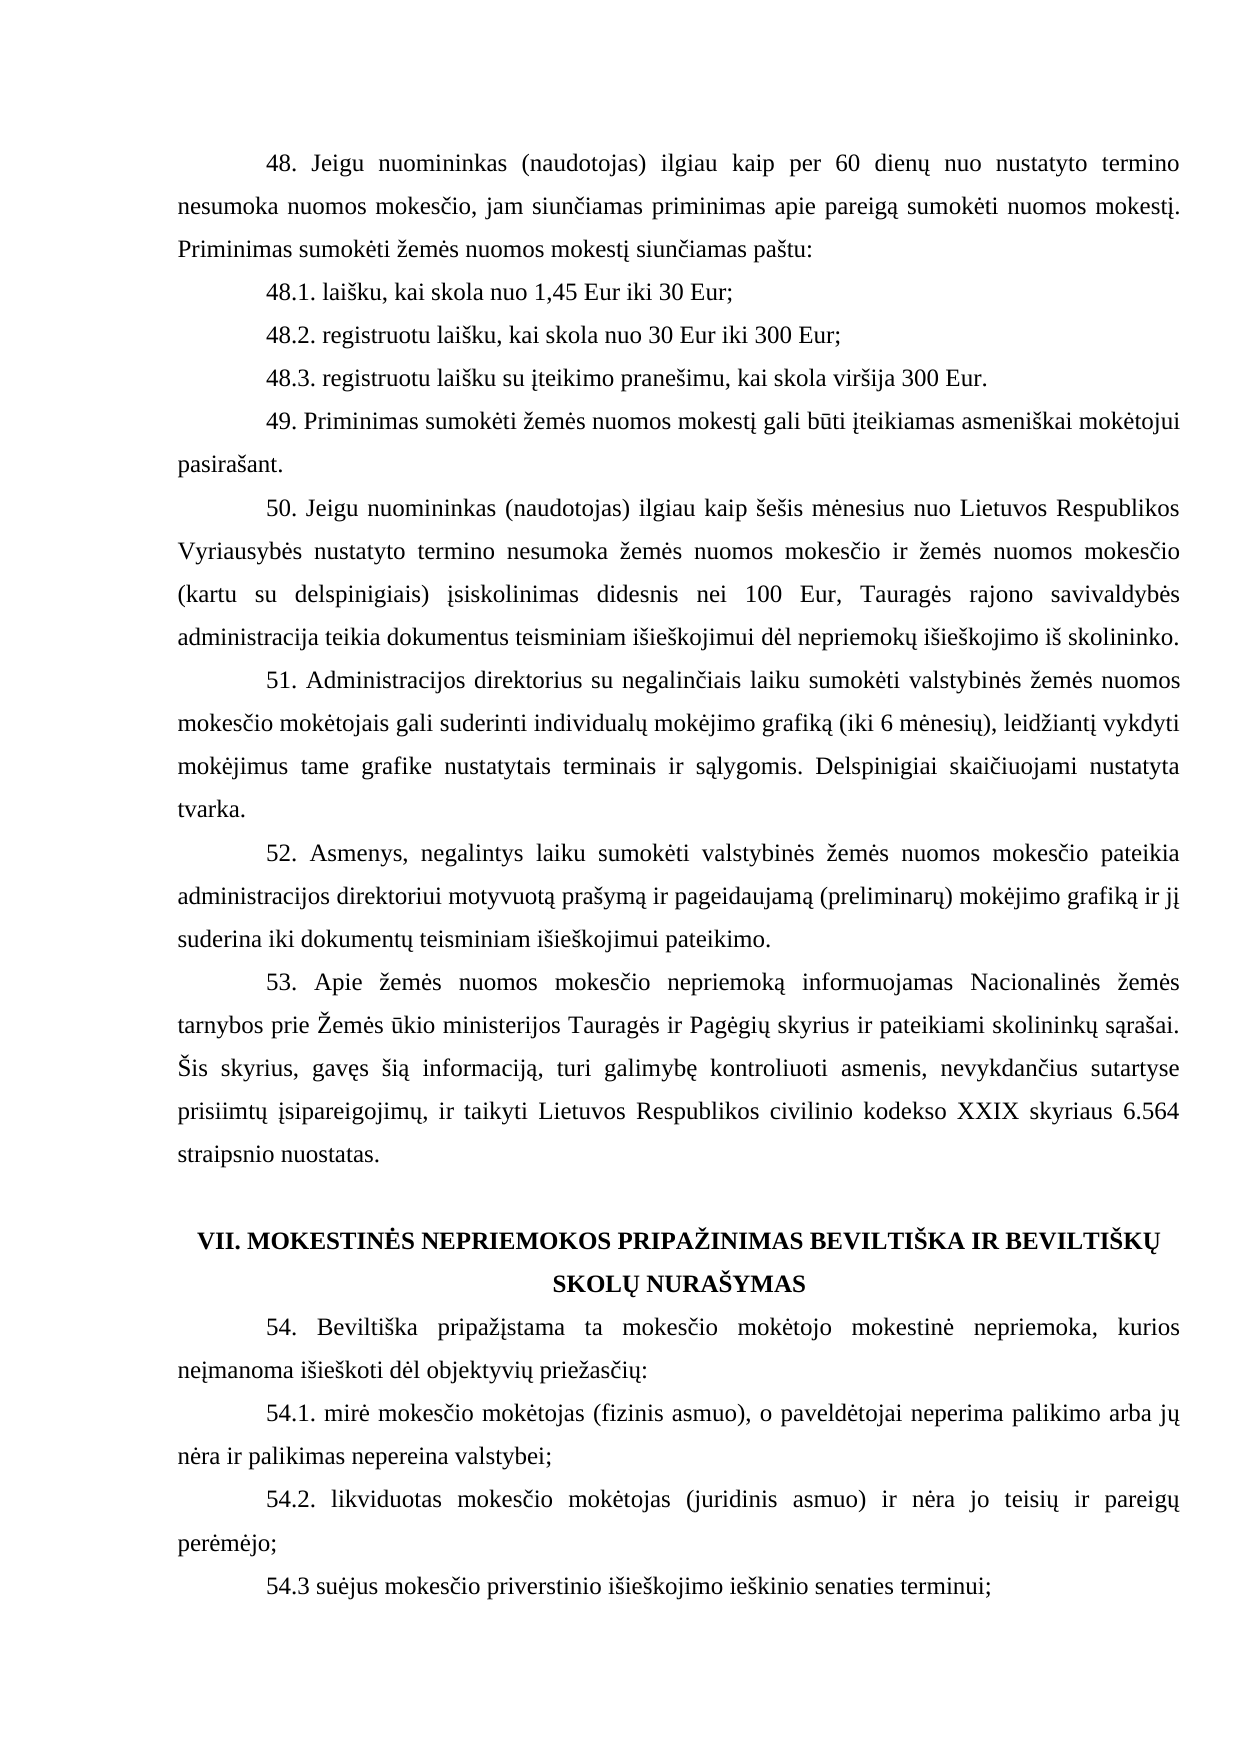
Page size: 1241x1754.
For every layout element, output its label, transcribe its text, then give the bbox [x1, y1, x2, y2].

text 53. Apie žemės nuomos mokesčio nepriemoką informuojamas Nacionalinės žemės tarnybos prie Žemės ūkio ministerijos Tauragės ir Pagėgių skyrius ir pateikiami skolininkų sąrašai. Šis skyrius, gavęs šią informaciją, turi galimybę kontroliuoti asmenis, nevykdančius sutartyse prisiimtų įsipareigojimų, ir taikyti Lietuvos Respublikos civilinio kodekso XXIX skyriaus 6.564 straipsnio nuostatas. [177, 967, 1181, 1168]
text 51. Administracijos direktorius su negalinčiais laiku sumokėti valstybinės žemės nuomos mokesčio mokėtojais gali suderinti individualų mokėjimo grafiką (iki 6 mėnesių), leidžiantį vykdyti mokėjimus tame grafike nustatytais terminais ir sąlygomis. Delspinigiai skaičiuojami nustatyta tvarka. [177, 665, 1181, 823]
text VII. MOKESTINĖS NEPRIEMOKOS PRIPAŽINIMAS BEVILTIŠKA IR BEVILTIŠKŲ SKOLŲ NURAŠYMAS [177, 1226, 1181, 1298]
text 54.2. likviduotas mokesčio mokėtojas (juridinis asmuo) ir nėra jo teisių ir pareigų perėmėjo; [177, 1484, 1181, 1556]
text 52. Asmenys, negalintys laiku sumokėti valstybinės žemės nuomos mokesčio pateikia administracijos direktoriui motyvuotą prašymą ir pageidaujamą (preliminarų) mokėjimo grafiką ir jį suderina iki dokumentų teisminiam išieškojimui pateikimo. [177, 838, 1181, 953]
text 54.1. mirė mokesčio mokėtojas (fizinis asmuo), o paveldėtojai neperima palikimo arba jų nėra ir palikimas nepereina valstybei; [177, 1398, 1181, 1470]
text 49. Priminimas sumokėti žemės nuomos mokestį gali būti įteikiamas asmeniškai mokėtojui pasirašant. [177, 406, 1181, 478]
text 54.3 suėjus mokesčio priverstinio išieškojimo ieškinio senaties terminui; [177, 1571, 1181, 1599]
text 48.2. registruotu laišku, kai skola nuo 30 Eur iki 300 Eur; [177, 320, 1181, 349]
text 48.3. registruotu laišku su įteikimo pranešimu, kai skola viršija 300 Eur. [177, 363, 1181, 392]
text 48. Jeigu nuomininkas (naudotojas) ilgiau kaip per 60 dienų nuo nustatyto termino nesumoka nuomos mokesčio, jam siunčiamas priminimas apie pareigą sumokėti nuomos mokestį. Priminimas sumokėti žemės nuomos mokestį siunčiamas paštu: [177, 148, 1181, 263]
text 54. Beviltiška pripažįstama ta mokesčio mokėtojo mokestinė nepriemoka, kurios neįmanoma išieškoti dėl objektyvių priežasčių: [177, 1312, 1181, 1384]
text 50. Jeigu nuomininkas (naudotojas) ilgiau kaip šešis mėnesius nuo Lietuvos Respublikos Vyriausybės nustatyto termino nesumoka žemės nuomos mokesčio ir žemės nuomos mokesčio (kartu su delspinigiais) įsiskolinimas didesnis nei 100 Eur, Tauragės rajono savivaldybės administracija teikia dokumentus teisminiam išieškojimui dėl nepriemokų išieškojimo iš skolininko. [177, 493, 1181, 651]
text 48.1. laišku, kai skola nuo 1,45 Eur iki 30 Eur; [177, 277, 1181, 306]
